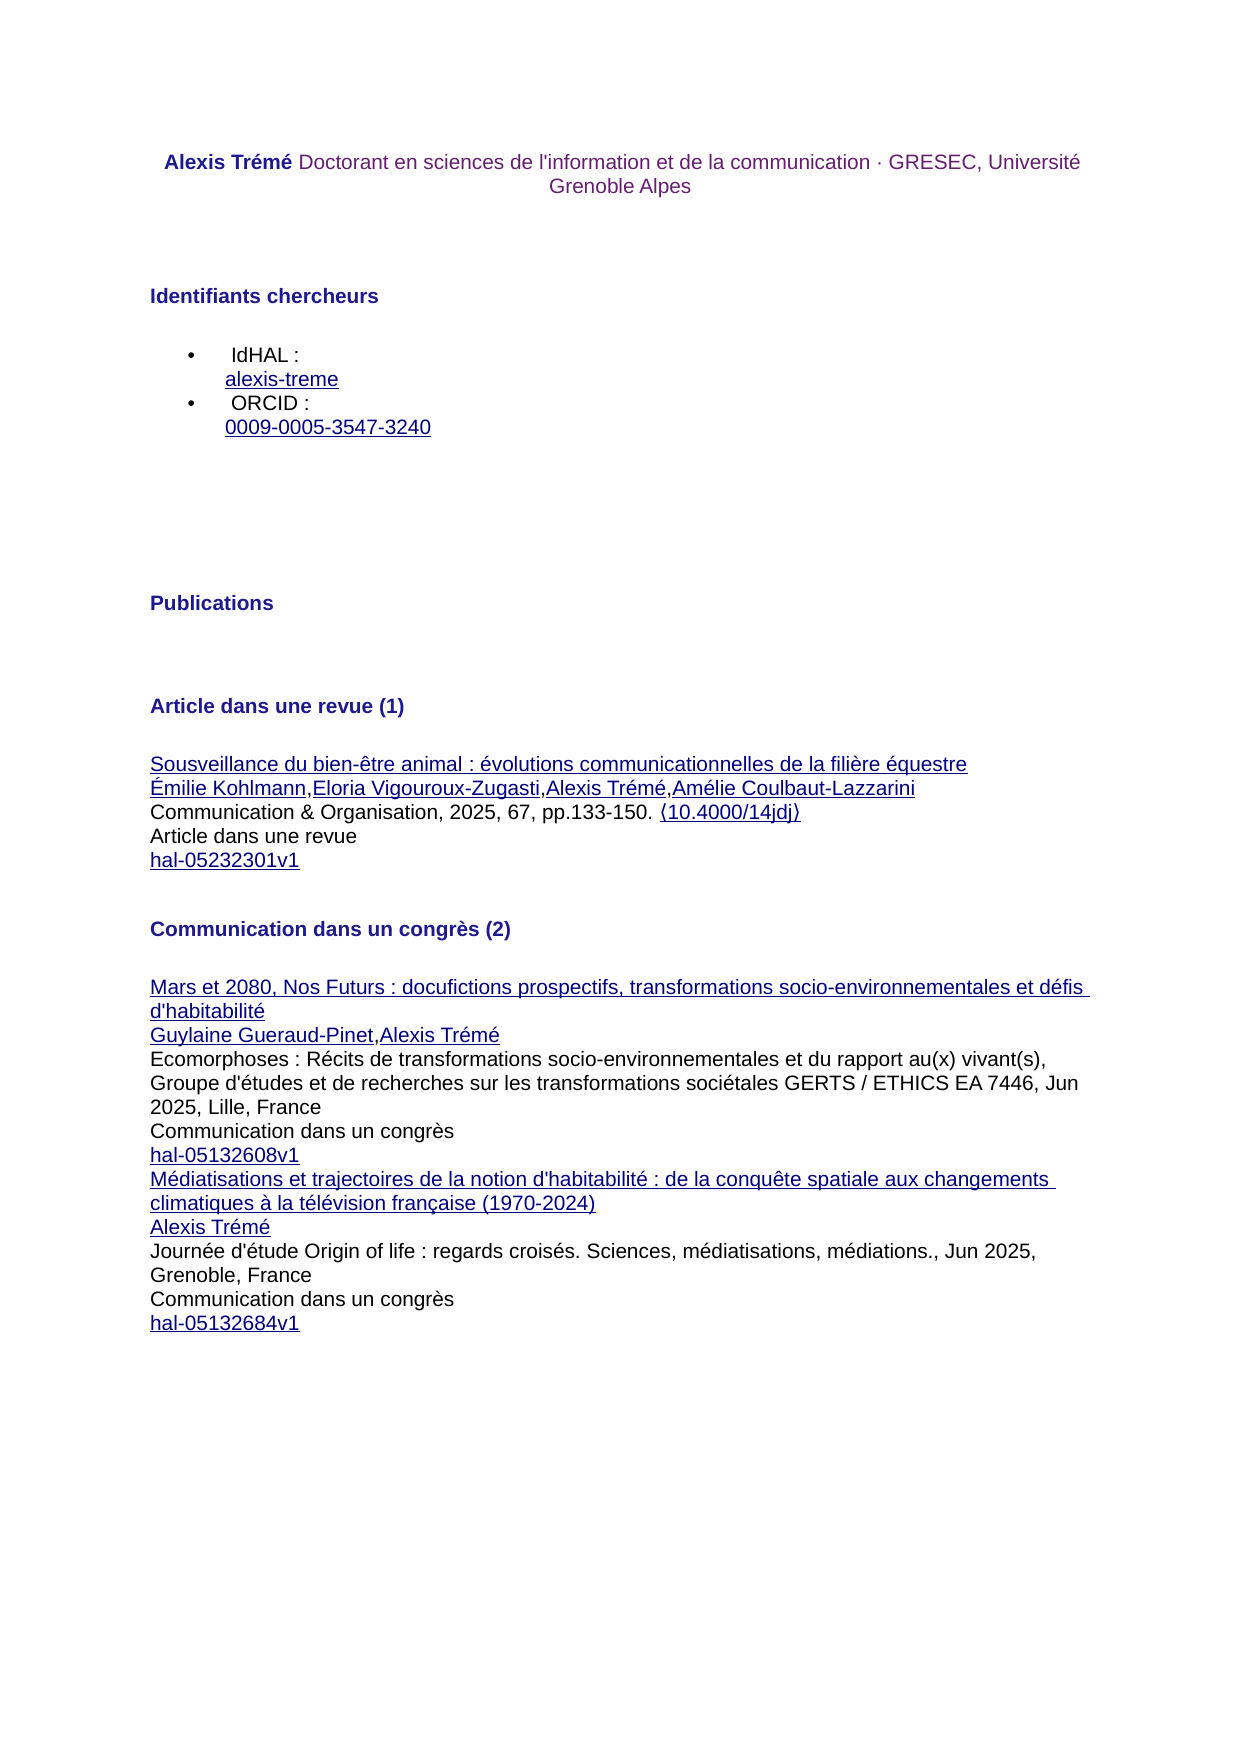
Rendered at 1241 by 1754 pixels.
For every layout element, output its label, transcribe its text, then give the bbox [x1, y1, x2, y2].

table_header d'habitabilité Guylaine Gueraud-Pinet,Alexis Trémé Ecomorphoses : Récits de transformations socio-environnementales et du rapport au(x) vivant(s), Groupe d'études et de recherches sur les transformations sociétales GERTS / ETHICS EA 7446, Jun 2025, Lille, France Communication dans un congrès hal-05132608v1 [150, 997, 1090, 1167]
table_header Sousveillance du bien-être animal : évolutions communicationnelles de la filière équestre Émilie Kohlmann,Eloria Vigouroux-Zugasti,Alexis Trémé,Amélie Coulbaut-Lazzarini Communication & Organisation, 2025, 67, pp.133-150. ⟨10.4000/14jdj⟩ Article dans une revue hal-05232301v1 [150, 752, 1090, 872]
list IdHAL : [187, 343, 1090, 367]
subtitle Alexis Trémé Doctorant en sciences de l'information et de la communication · GRESEC, Université Grenoble Alpes [150, 150, 1090, 198]
list ORCID : [187, 391, 1090, 414]
subtitle Article dans une revue (1) [150, 694, 1090, 718]
subtitle Publications [150, 591, 1090, 614]
table_cell Médiatisations et trajectoires de la notion d'habitabilité : de la conquête spatiale aux changements climatiques à la télévision française (1970-2024) Alexis Trémé Journée d'étude Origin of life : regards croisés. Sciences, médiatisations, médiations., Jun 2025, Grenoble, France Communication dans un congrès hal-05132684v1 [150, 1167, 1090, 1334]
list 0009-0005-3547-3240 [187, 414, 1090, 438]
list alexis-treme [187, 367, 1090, 391]
subtitle Identifiants chercheurs [150, 284, 1090, 308]
subtitle Communication dans un congrès (2) [150, 917, 1090, 941]
table_header Mars et 2080, Nos Futurs : docufictions prospectifs, transformations socio-environnementales et défis [150, 975, 1090, 996]
